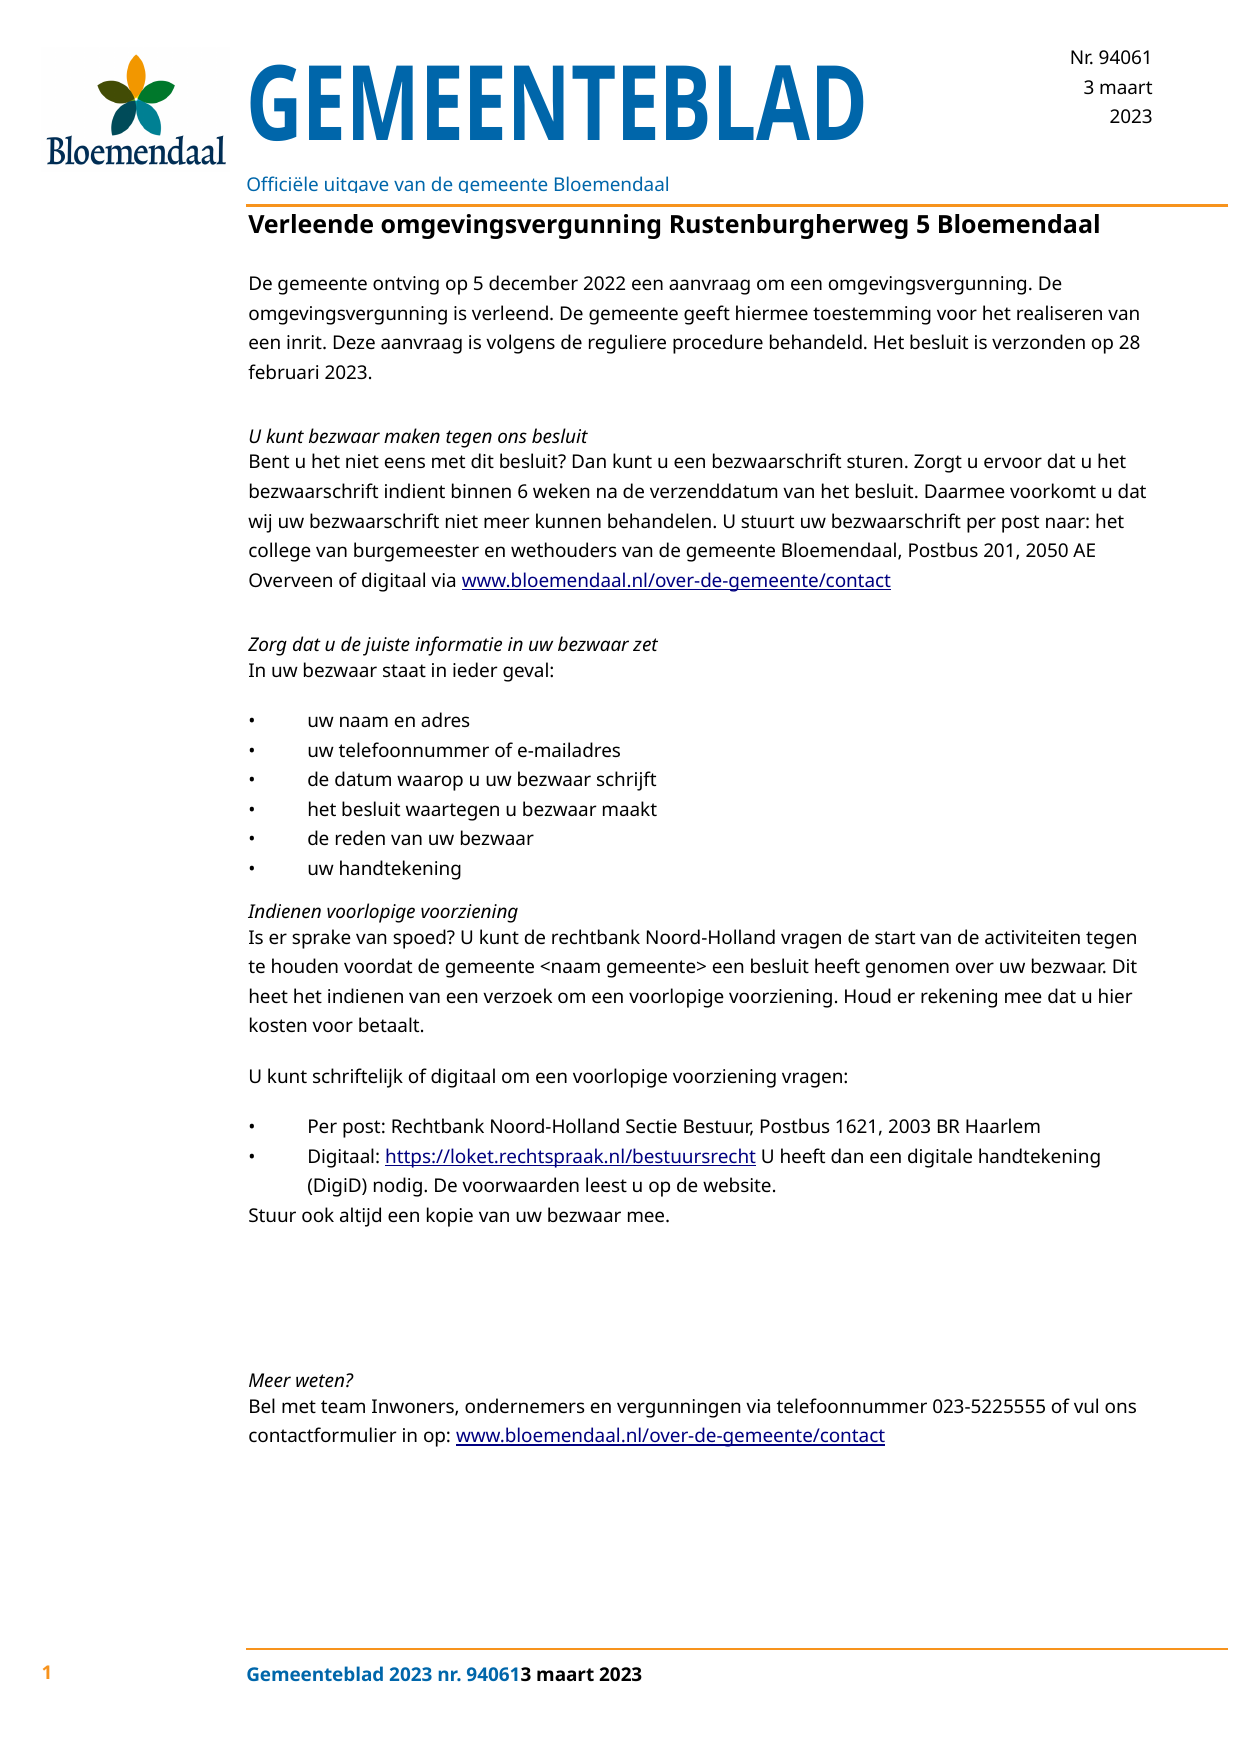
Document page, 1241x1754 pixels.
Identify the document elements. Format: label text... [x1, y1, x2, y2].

text U kunt schriftelijk of digitaal om een voorlopige voorziening vragen: [248, 1063, 1152, 1089]
text De gemeente ontving op 5 december 2022 een aanvraag om een omgevingsvergunning. De omgevingsvergunning is verleend. De gemeente geeft hiermee toestemming voor het realiseren van een inrit. Deze aanvraag is volgens de reguliere procedure behandeld. Het besluit is verzonden op 28 februari 2023. [248, 270, 1152, 385]
list Digitaal: https://loket.rechtspraak.nl/bestuursrecht U heeft dan een digitale handtekening (DigiD) nodig. De voorwaarden leest u op de website. [248, 1143, 1152, 1198]
picture [41, 47, 231, 172]
text Zorg dat u de juiste informatie in uw bezwaar zet [248, 631, 1152, 657]
text In uw bezwaar staat in ieder geval: [248, 657, 1152, 682]
text Bel met team Inwoners, ondernemers en vergunningen via telefoonnummer 023-5225555 of vul ons contactformulier in op: www.bloemendaal.nl/over-de-gemeente/contact [248, 1393, 1152, 1448]
text Stuur ook altijd een kopie van uw bezwaar mee. [248, 1202, 1152, 1228]
text Indienen voorlopige voorziening [248, 898, 1152, 924]
text Bent u het niet eens met dit besluit? Dan kunt u een bezwaarschrift sturen. Zorgt u ervoor dat u het bezwaarschrift indient binnen 6 weken na de verzenddatum van het besluit. Daarmee voorkomt u dat wij uw bezwaarschrift niet meer kunnen behandelen. U stuurt uw bezwaarschrift per post naar: het college van burgemeester en wethouders van de gemeente Bloemendaal, Postbus 201, 2050 AE Overveen of digitaal via www.bloemendaal.nl/over-de-gemeente/contact [248, 449, 1152, 593]
list de datum waarop u uw bezwaar schrijft [248, 766, 1152, 792]
list Per post: Rechtbank Noord-Holland Sectie Bestuur, Postbus 1621, 2003 BR Haarlem [248, 1113, 1152, 1139]
list uw telefoonnummer of e-mailadres [248, 737, 1152, 762]
text U kunt bezwaar maken tegen ons besluit [248, 423, 1152, 449]
text Is er sprake van spoed? U kunt de rechtbank Noord-Holland vragen de start van de activiteiten tegen te houden voordat de gemeente <naam gemeente> een besluit heeft genomen over uw bezwaar. Dit heet het indienen van een verzoek om een voorlopige voorziening. Houd er rekening mee dat u hier kosten voor betaalt. [248, 924, 1152, 1038]
list de reden van uw bezwaar [248, 826, 1152, 851]
list uw handtekening [248, 855, 1152, 881]
list het besluit waartegen u bezwaar maakt [248, 796, 1152, 822]
text Meer weten? [248, 1367, 1152, 1393]
list uw naam en adres [248, 707, 1152, 733]
text Verleende omgevingsvergunning Rustenburgherweg 5 Bloemendaal [248, 207, 1152, 241]
